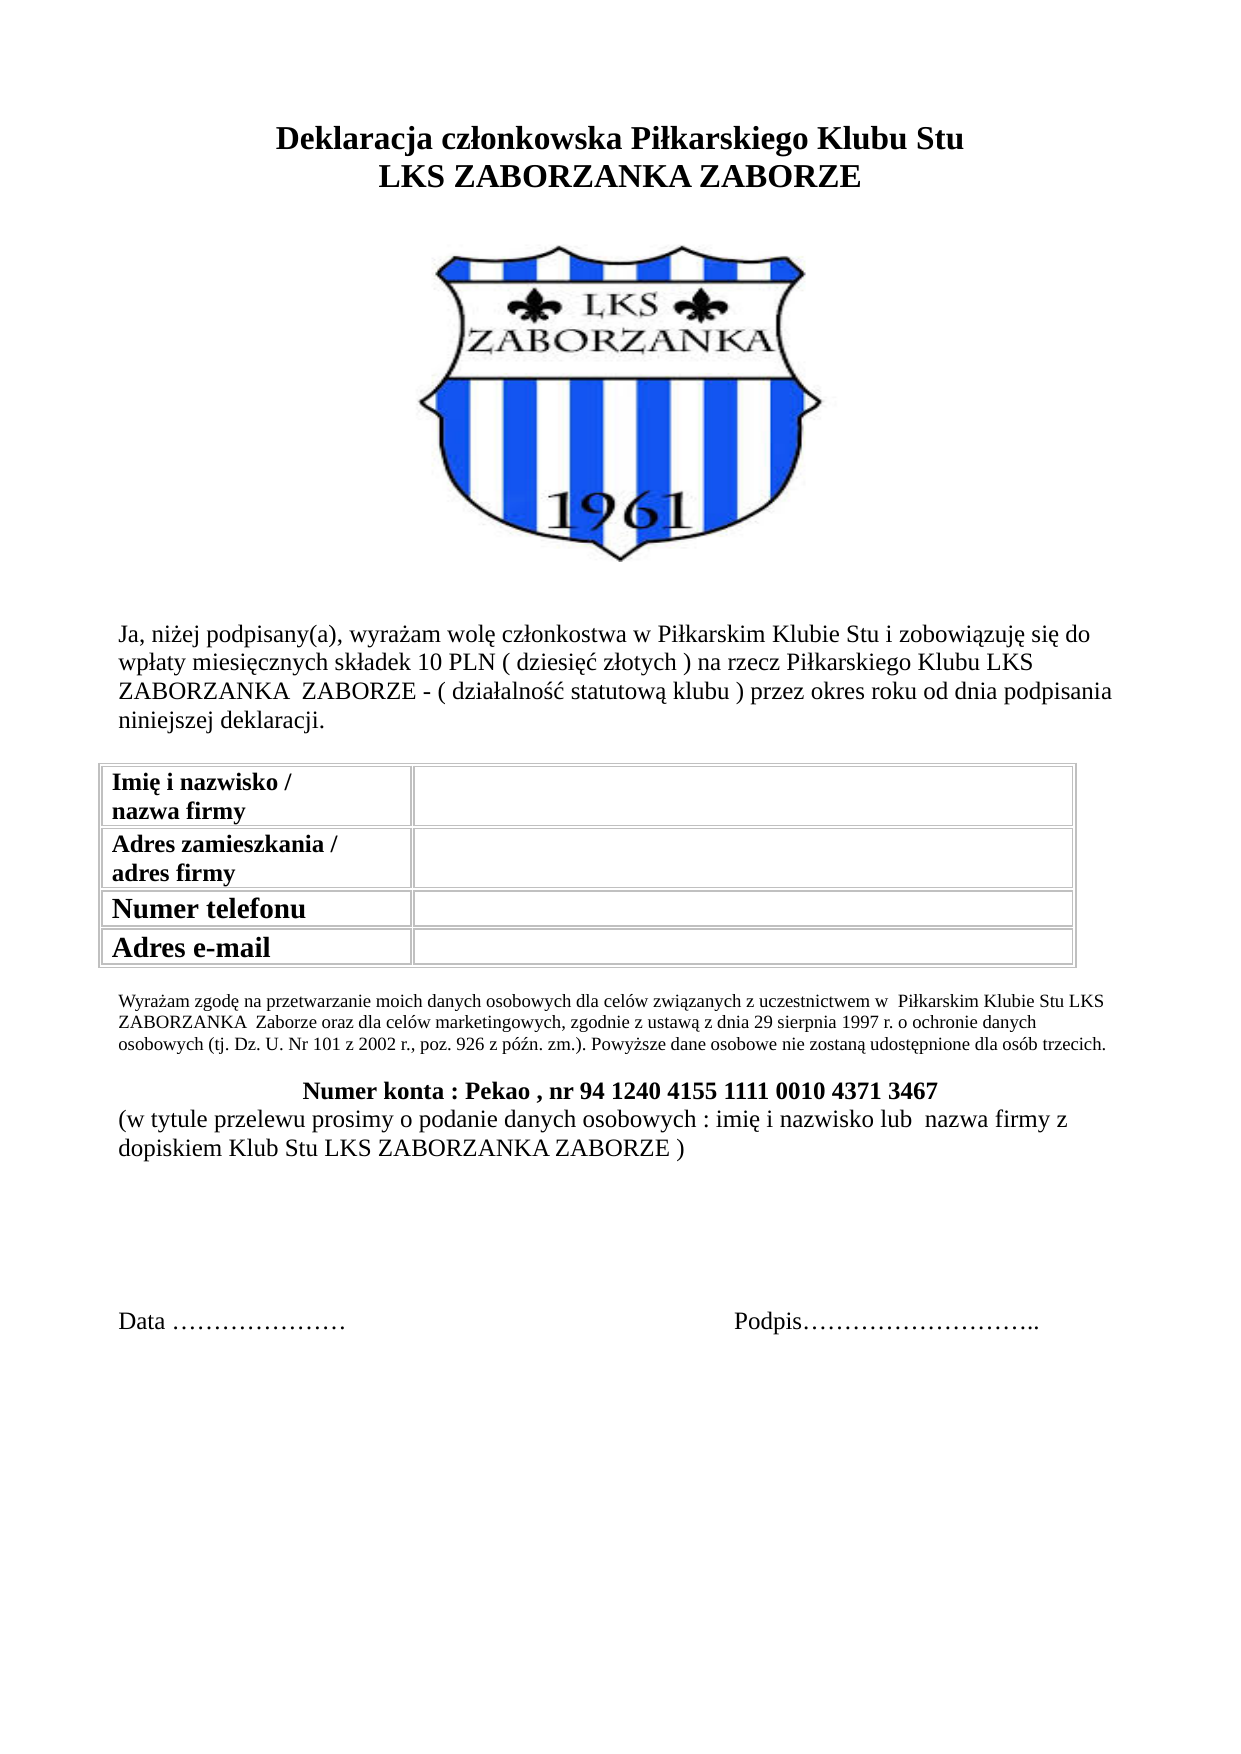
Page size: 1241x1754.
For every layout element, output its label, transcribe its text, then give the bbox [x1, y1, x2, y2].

text Deklaracja członkowska Piłkarskiego Klubu Stu [118, 118, 1122, 156]
text LKS ZABORZANKA ZABORZE [118, 156, 1122, 195]
table_cell Adres e-mail [103, 930, 410, 963]
text Numer konta : Pekao , nr 94 1240 4155 1111 0010 4371 3467 [118, 1076, 1122, 1104]
text Data ………………… Podpis……………………….. [118, 1306, 1122, 1334]
table_cell Numer telefonu [103, 892, 410, 925]
table_cell [415, 892, 1072, 925]
text Ja, niżej podpisany(a), wyrażam wolę członkostwa w Piłkarskim Klubie Stu i zobowiązuję się do wpłaty miesięcznych składek 10 PLN ( dziesięć złotych ) na rzecz Piłkarskiego Klubu LKS ZABORZANKA ZABORZE - ( działalność statutową klubu ) przez okres roku od dnia podpisania niniejszej deklaracji. [118, 619, 1122, 734]
table_cell Adres zamieszkania / adres firmy [103, 829, 410, 887]
table_header [415, 767, 1072, 824]
table_cell [415, 829, 1072, 887]
table_cell [415, 930, 1072, 963]
text Wyrażam zgodę na przetwarzanie moich danych osobowych dla celów związanych z uczestnictwem w Piłkarskim Klubie Stu LKS ZABORZANKA Zaborze oraz dla celów marketingowych, zgodnie z ustawą z dnia 29 sierpnia 1997 r. o ochronie danych osobowych (tj. Dz. U. Nr 101 z 2002 r., poz. 926 z późn. zm.). Powyższe dane osobowe nie zostaną udostępnione dla osób trzecich. [118, 989, 1122, 1054]
text (w tytule przelewu prosimy o podanie danych osobowych : imię i nazwisko lub nazwa firmy z dopiskiem Klub Stu LKS ZABORZANKA ZABORZE ) [118, 1104, 1122, 1162]
table_header Imię i nazwisko / nazwa firmy [103, 767, 410, 824]
